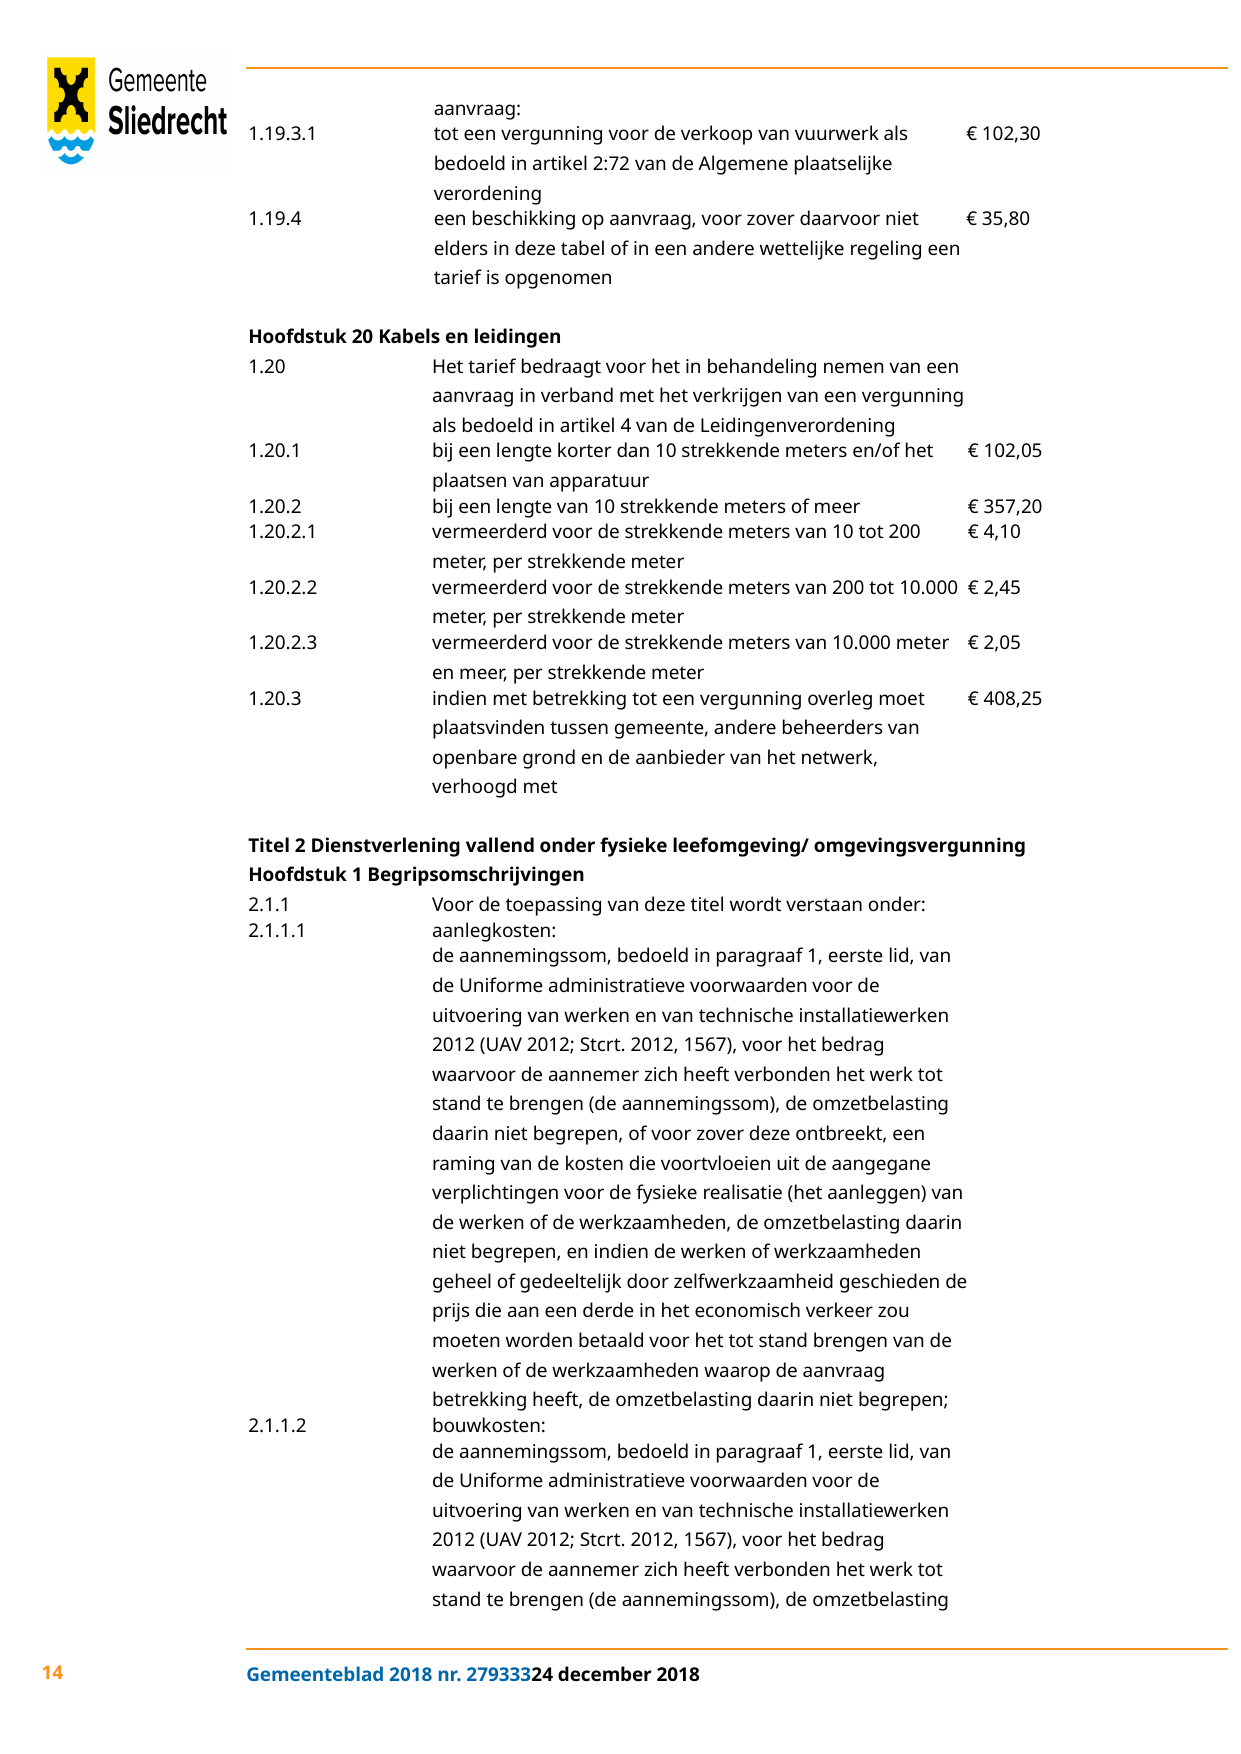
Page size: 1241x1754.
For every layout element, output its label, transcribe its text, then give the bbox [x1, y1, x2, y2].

table_cell de aannemingssom, bedoeld in paragraaf 1, eerste lid, van de Uniforme administratieve voorwaarden voor de uitvoering van werken en van technische installatiewerken 2012 (UAV 2012; Stcrt. 2012, 1567), voor het bedrag waarvoor de aannemer zich heeft verbonden het werk tot stand te brengen (de aannemingssom), de omzetbelasting daarin niet begrepen, of voor zover deze ontbreekt, een raming van de kosten die voortvloeien uit de aangegane verplichtingen voor de fysieke realisatie (het aanleggen) van de werken of de werkzaamheden, de omzetbelasting daarin niet begrepen, en indien de werken of werkzaamheden geheel of gedeeltelijk door zelfwerkzaamheid geschieden de prijs die aan een derde in het economisch verkeer zou moeten worden betaald voor het tot stand brengen van de werken of de werkzaamheden waarop de aanvraag betrekking heeft, de omzetbelasting daarin niet begrepen; [432, 943, 968, 1412]
table_cell tot een vergunning voor de verkoop van vuurwerk als bedoeld in artikel 2:72 van de Algemene plaatselijke verordening [434, 121, 966, 205]
table_cell vermeerderd voor de strekkende meters van 200 tot 10.000 meter, per strekkende meter [432, 574, 968, 629]
table_header [968, 353, 1152, 438]
table_cell € 408,25 [968, 685, 1152, 799]
table_cell [248, 943, 432, 1412]
table_header 1.20 [248, 353, 432, 438]
table_cell € 2,05 [968, 629, 1152, 685]
table_cell een beschikking op aanvraag, voor zover daarvoor niet elders in deze tabel of in een andere wettelijke regeling een tarief is opgenomen [434, 205, 966, 290]
table_cell [966, 95, 1152, 121]
table_header Het tarief bedraagt voor het in behandeling nemen van een aanvraag in verband met het verkrijgen van een vergunning als bedoeld in artikel 4 van de Leidingenverordening [432, 353, 968, 438]
table_cell 1.20.1 [248, 438, 432, 493]
table_cell 1.20.2.2 [248, 574, 432, 629]
table_cell € 4,10 [968, 519, 1152, 574]
text Hoofdstuk 20 Kabels en leidingen [248, 323, 1152, 349]
table_cell 1.20.2.3 [248, 629, 432, 685]
table_cell bij een lengte korter dan 10 strekkende meters en/of het plaatsen van apparatuur [432, 438, 968, 493]
text Hoofdstuk 1 Begripsomschrijvingen [248, 862, 1152, 887]
table_cell de aannemingssom, bedoeld in paragraaf 1, eerste lid, van de Uniforme administratieve voorwaarden voor de uitvoering van werken en van technische installatiewerken 2012 (UAV 2012; Stcrt. 2012, 1567), voor het bedrag waarvoor de aannemer zich heeft verbonden het werk tot stand te brengen (de aannemingssom), de omzetbelasting [432, 1438, 968, 1612]
table_cell [968, 943, 1152, 1412]
table_cell 1.20.2 [248, 493, 432, 519]
table_cell [968, 917, 1152, 943]
text Titel 2 Dienstverlening vallend onder fysieke leefomgeving/ omgevingsvergunning [248, 832, 1152, 858]
table_cell 1.20.2.1 [248, 519, 432, 574]
table_cell indien met betrekking tot een vergunning overleg moet plaatsvinden tussen gemeente, andere beheerders van openbare grond en de aanbieder van het netwerk, verhoogd met [432, 685, 968, 799]
table_cell bouwkosten: [432, 1412, 968, 1438]
table_cell [248, 95, 433, 121]
table_cell € 35,80 [966, 205, 1152, 290]
table_header [968, 891, 1152, 917]
table_cell aanlegkosten: [432, 917, 968, 943]
table_cell 1.19.3.1 [248, 121, 433, 205]
table_cell vermeerderd voor de strekkende meters van 10.000 meter en meer, per strekkende meter [432, 629, 968, 685]
table_cell € 102,05 [968, 438, 1152, 493]
table_cell € 2,45 [968, 574, 1152, 629]
table_header Voor de toepassing van deze titel wordt verstaan onder: [432, 891, 968, 917]
table_cell bij een lengte van 10 strekkende meters of meer [432, 493, 968, 519]
table_cell 2.1.1.1 [248, 917, 432, 943]
table_cell € 357,20 [968, 493, 1152, 519]
table_cell 1.19.4 [248, 205, 433, 290]
table_header 2.1.1 [248, 891, 432, 917]
table_cell [248, 1438, 432, 1612]
table_cell € 102,30 [966, 121, 1152, 205]
picture [41, 47, 231, 172]
table_cell [968, 1438, 1152, 1612]
table_cell [968, 1412, 1152, 1438]
table_cell 1.20.3 [248, 685, 432, 799]
table_cell aanvraag: [434, 95, 966, 121]
table_cell vermeerderd voor de strekkende meters van 10 tot 200 meter, per strekkende meter [432, 519, 968, 574]
table_cell 2.1.1.2 [248, 1412, 432, 1438]
